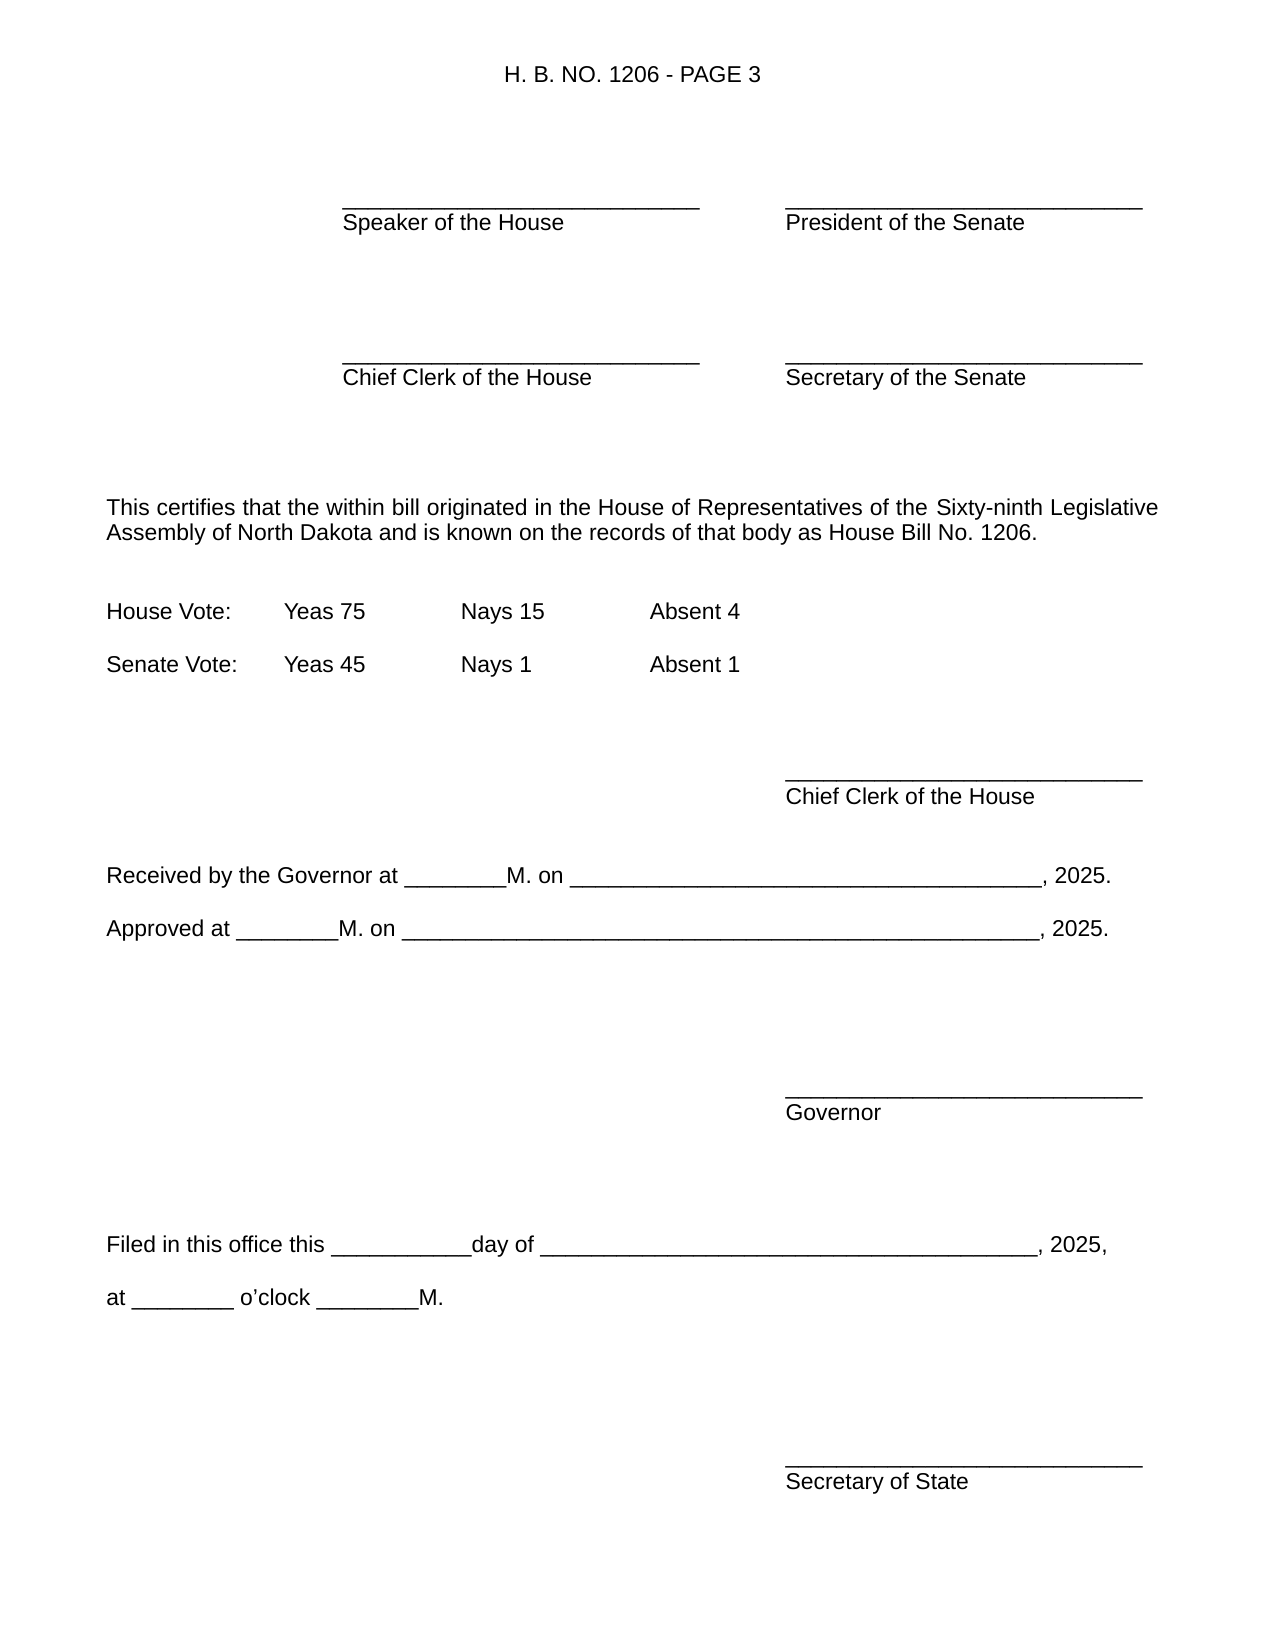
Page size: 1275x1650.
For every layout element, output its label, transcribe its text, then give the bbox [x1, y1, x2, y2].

text House Vote: Yeas 75 Nays 15 Absent 4 [106, 598, 1158, 625]
text ____________________________ ____________________________ [106, 186, 1158, 211]
text Filed in this office this ___________day of _______________________________________, 2025, [106, 1231, 1158, 1257]
text ____________________________ ____________________________ [106, 341, 1158, 366]
text Speaker of the House President of the Senate [106, 211, 1158, 236]
text at ________ o’clock ________M. [106, 1283, 1158, 1310]
text Secretary of State [106, 1468, 1158, 1494]
text ____________________________ [106, 1073, 1158, 1099]
text ____________________________ [106, 1442, 1158, 1468]
text Chief Clerk of the House Secretary of the Senate [106, 366, 1158, 391]
text ____________________________ [106, 756, 1158, 783]
text Chief Clerk of the House [106, 783, 1158, 809]
text Governor [106, 1099, 1158, 1125]
text Received by the Governor at ________M. on _____________________________________, 2025. [106, 862, 1158, 888]
text This certifies that the within bill originated in the House of Representatives of the Sixty-ninth Legislative Assembly of North Dakota and is known on the records of that body as House Bill No. 1206. [106, 496, 1158, 546]
text Senate Vote: Yeas 45 Nays 1 Absent 1 [106, 651, 1158, 677]
text Approved at ________M. on __________________________________________________, 2025. [106, 914, 1158, 941]
